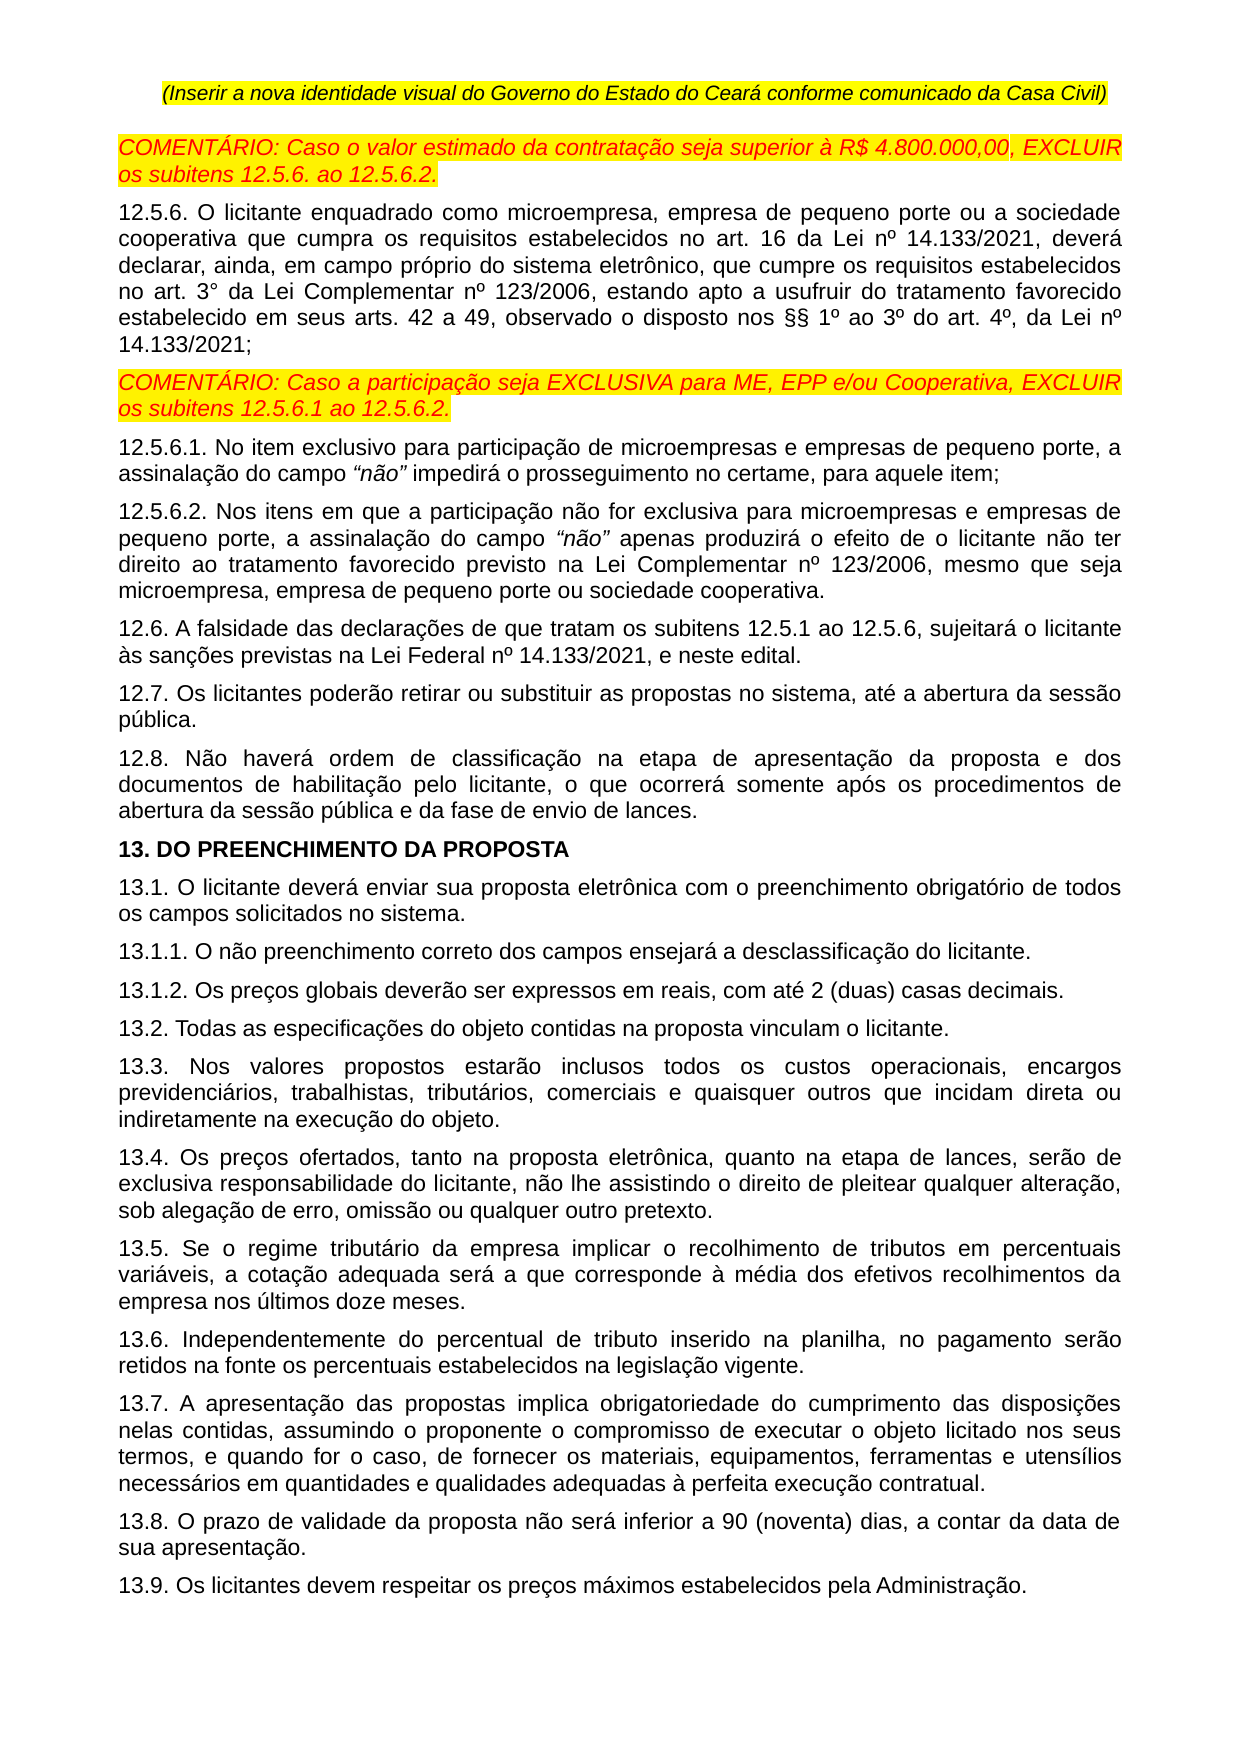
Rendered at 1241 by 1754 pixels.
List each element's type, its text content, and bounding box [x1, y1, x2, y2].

text 12.7. Os licitantes poderão retirar ou substituir as propostas no sistema, até a abertura da sessão pública. [118, 680, 1122, 733]
text 13. DO PREENCHIMENTO DA PROPOSTA [118, 836, 1122, 862]
text COMENTÁRIO: Caso o valor estimado da contratação seja superior à R$ 4.800.000,00, EXCLUIR os subitens 12.5.6. ao 12.5.6.2. [118, 134, 1122, 187]
text 13.1.2. Os preços globais deverão ser expressos em reais, com até 2 (duas) casas decimais. [118, 977, 1122, 1003]
text 13.1. O licitante deverá enviar sua proposta eletrônica com o preenchimento obrigatório de todos os campos solicitados no sistema. [118, 874, 1122, 926]
text 13.6. Independentemente do percentual de tributo inserido na planilha, no pagamento serão retidos na fonte os percentuais estabelecidos na legislação vigente. [118, 1326, 1122, 1378]
text 13.7. A apresentação das propostas implica obrigatoriedade do cumprimento das disposições nelas contidas, assumindo o proponente o compromisso de executar o objeto licitado nos seus termos, e quando for o caso, de fornecer os materiais, equipamentos, ferramentas e utensílios necessários em quantidades e qualidades adequadas à perfeita execução contratual. [118, 1390, 1122, 1496]
text COMENTÁRIO: Caso a participação seja EXCLUSIVA para ME, EPP e/ou Cooperativa, EXCLUIR os subitens 12.5.6.1 ao 12.5.6.2. [118, 369, 1122, 422]
text 13.4. Os preços ofertados, tanto na proposta eletrônica, quanto na etapa de lances, serão de exclusiva responsabilidade do licitante, não lhe assistindo o direito de pleitear qualquer alteração, sob alegação de erro, omissão ou qualquer outro pretexto. [118, 1144, 1122, 1223]
text 13.9. Os licitantes devem respeitar os preços máximos estabelecidos pela Administração. [118, 1572, 1122, 1599]
text 12.5.6.2. Nos itens em que a participação não for exclusiva para microempresas e empresas de pequeno porte, a assinalação do campo “não” apenas produzirá o efeito de o licitante não ter direito ao tratamento favorecido previsto na Lei Complementar nº 123/2006, mesmo que seja microempresa, empresa de pequeno porte ou sociedade cooperativa. [118, 498, 1122, 603]
text 13.3. Nos valores propostos estarão inclusos todos os custos operacionais, encargos previdenciários, trabalhistas, tributários, comerciais e quaisquer outros que incidam direta ou indiretamente na execução do objeto. [118, 1053, 1122, 1132]
text 13.5. Se o regime tributário da empresa implicar o recolhimento de tributos em percentuais variáveis, a cotação adequada será a que corresponde à média dos efetivos recolhimentos da empresa nos últimos doze meses. [118, 1235, 1122, 1314]
text 13.2. Todas as especificações do objeto contidas na proposta vinculam o licitante. [118, 1015, 1122, 1041]
text 12.5.6.1. No item exclusivo para participação de microempresas e empresas de pequeno porte, a assinalação do campo “não” impedirá o prosseguimento no certame, para aquele item; [118, 433, 1122, 486]
text 12.5.6. O licitante enquadrado como microempresa, empresa de pequeno porte ou a sociedade cooperativa que cumpra os requisitos estabelecidos no art. 16 da Lei nº 14.133/2021, deverá declarar, ainda, em campo próprio do sistema eletrônico, que cumpre os requisitos estabelecidos no art. 3° da Lei Complementar nº 123/2006, estando apto a usufruir do tratamento favorecido estabelecido em seus arts. 42 a 49, observado o disposto nos §§ 1º ao 3º do art. 4º, da Lei nº 14.133/2021; [118, 199, 1122, 357]
text 13.8. O prazo de validade da proposta não será inferior a 90 (noventa) dias, a contar da data de sua apresentação. [118, 1508, 1122, 1560]
text 13.1.1. O não preenchimento correto dos campos ensejará a desclassificação do licitante. [118, 938, 1122, 965]
text 12.6. A falsidade das declarações de que tratam os subitens 12.5.1 ao 12.5.6, sujeitará o licitante às sanções previstas na Lei Federal nº 14.133/2021, e neste edital. [118, 615, 1122, 668]
text 12.8. Não haverá ordem de classificação na etapa de apresentação da proposta e dos documentos de habilitação pelo licitante, o que ocorrerá somente após os procedimentos de abertura da sessão pública e da fase de envio de lances. [118, 744, 1122, 824]
